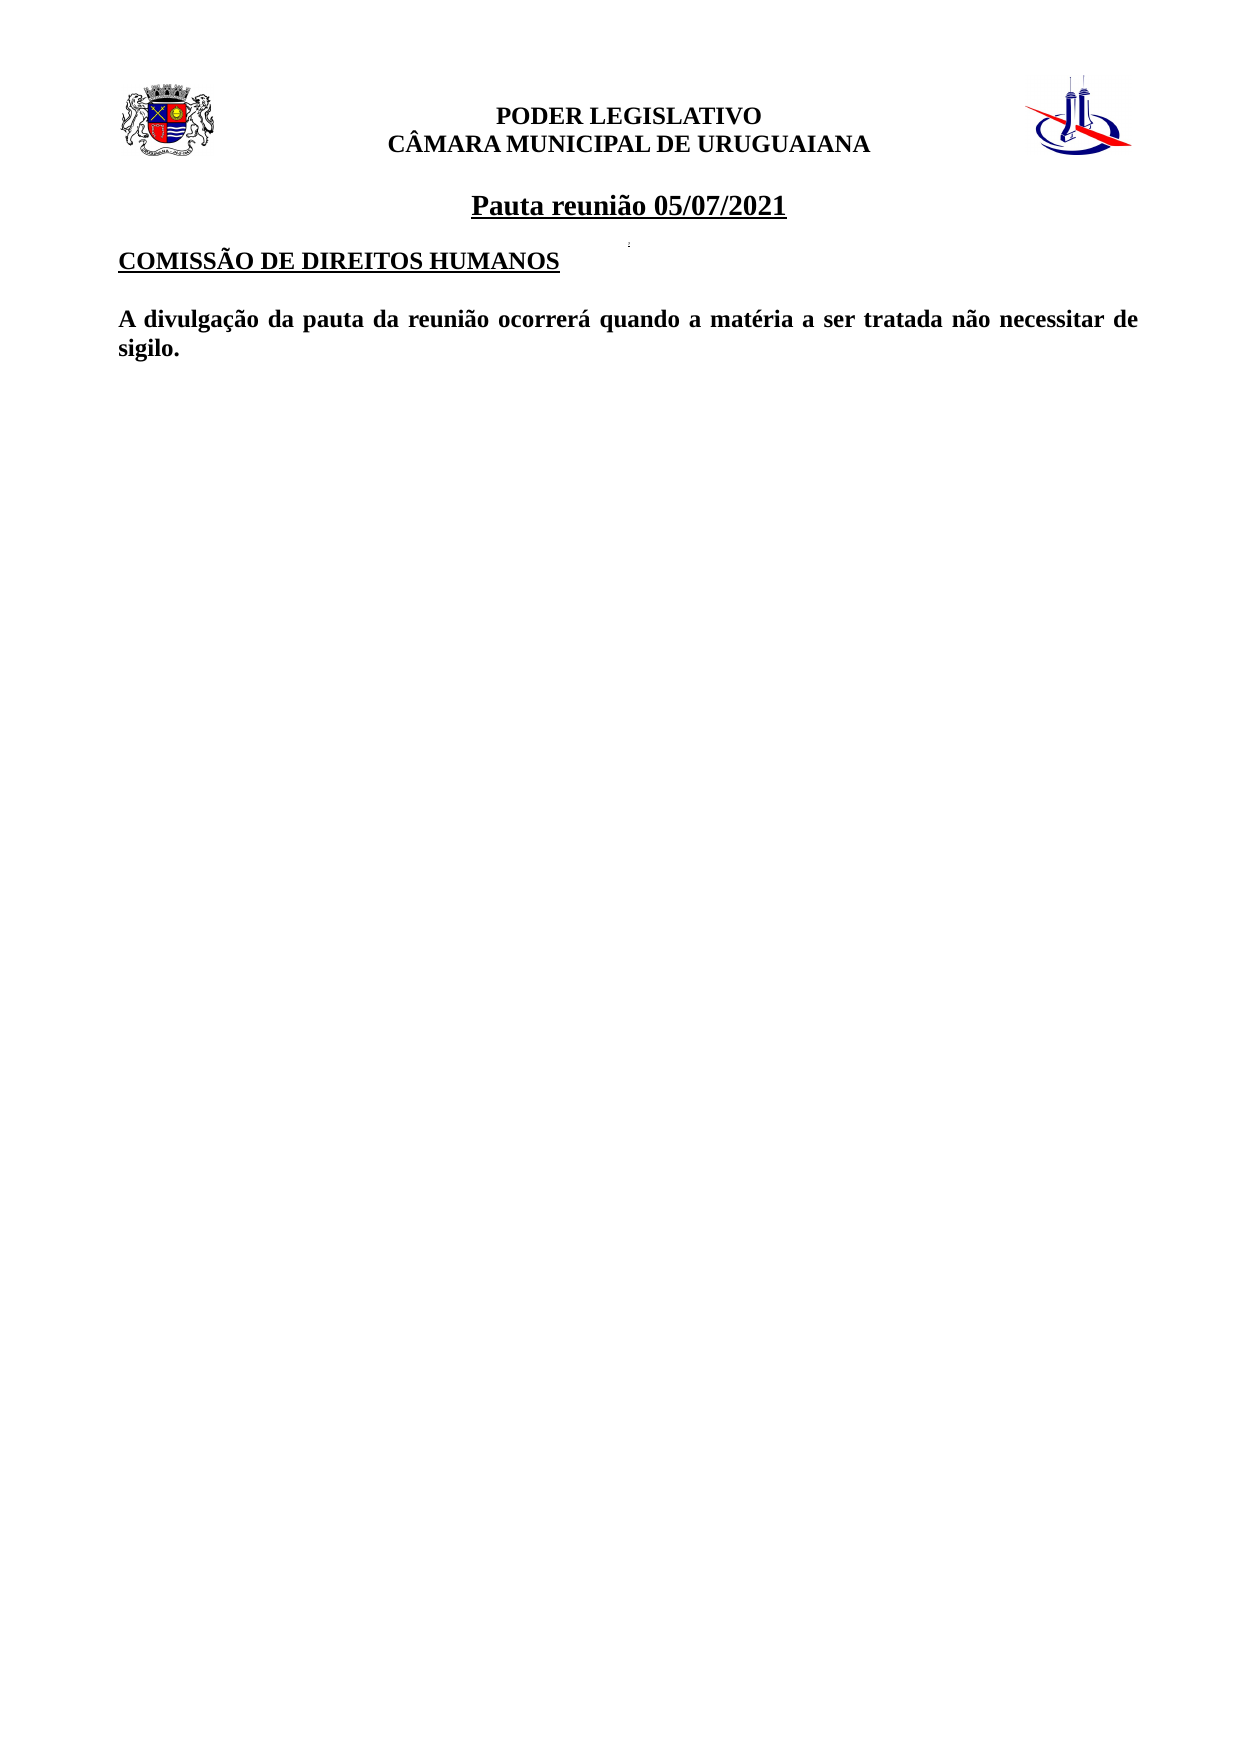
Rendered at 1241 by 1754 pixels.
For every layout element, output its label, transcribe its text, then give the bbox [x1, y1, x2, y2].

text ? [118, 242, 1140, 246]
picture [1025, 75, 1132, 155]
text A divulgação da pauta da reunião ocorrerá quando a matéria a ser tratada não necessitar de sigilo. [118, 304, 1140, 361]
text Pauta reunião 05/07/2021 [118, 188, 1140, 221]
picture [120, 84, 214, 156]
text COMISSÃO DE DIREITOS HUMANOS [118, 246, 1140, 275]
